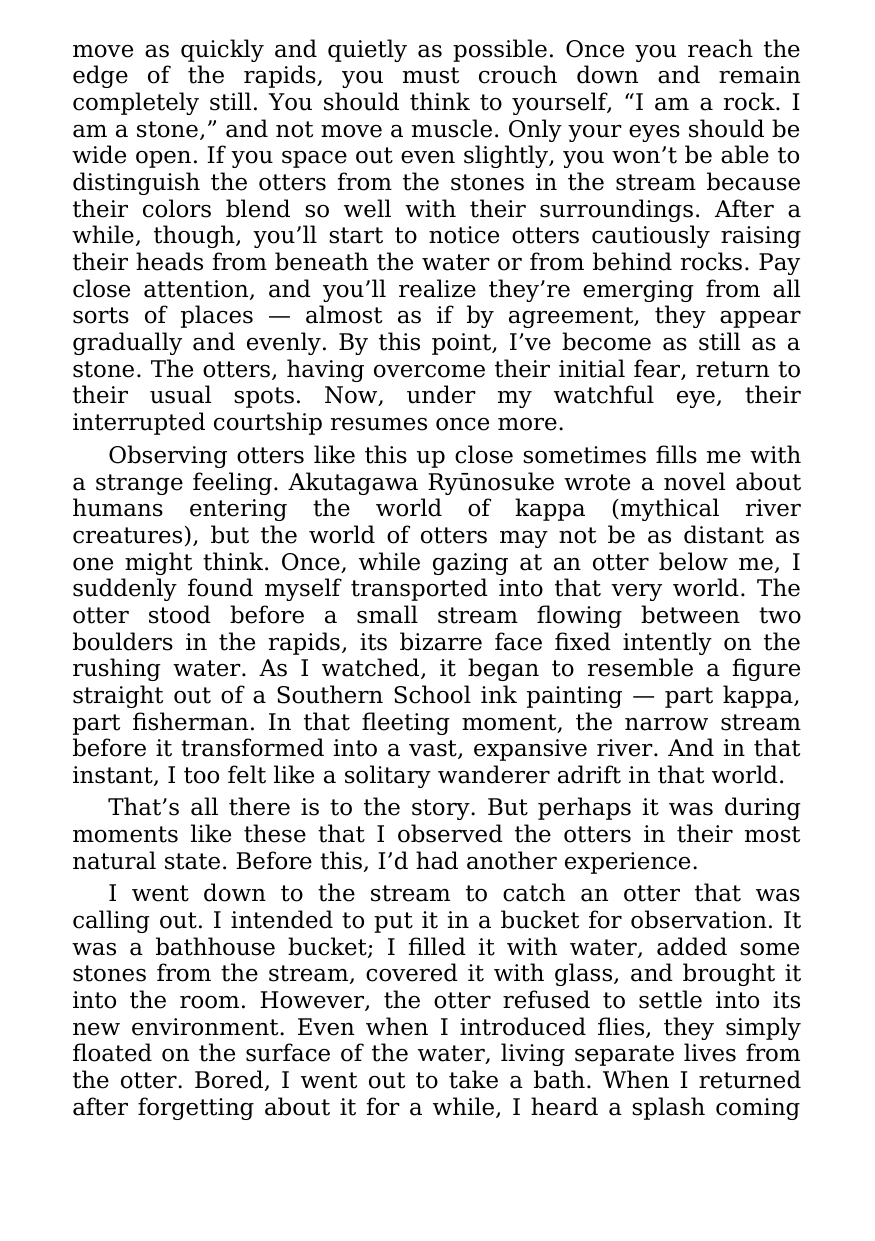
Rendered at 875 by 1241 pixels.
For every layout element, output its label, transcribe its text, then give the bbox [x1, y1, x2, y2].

text move as quickly and quietly as possible. Once you reach the edge of the rapids, you must crouch down and remain completely still. You should think to yourself, “I am a rock. I am a stone,” and not move a muscle. Only your eyes should be wide open. If you space out even slightly, you won’t be able to distinguish the otters from the stones in the stream because their colors blend so well with their surroundings. After a while, though, you’ll start to notice otters cautiously raising their heads from beneath the water or from behind rocks. Pay close attention, and you’ll realize they’re emerging from all sorts of places — almost as if by agreement, they appear gradually and evenly. By this point, I’ve become as still as a stone. The otters, having overcome their initial fear, return to their usual spots. Now, under my watchful eye, their interrupted courtship resumes once more. [72, 36, 802, 436]
text That’s all there is to the story. But perhaps it was during moments like these that I observed the otters in their most natural state. Before this, I’d had another experience. [72, 794, 802, 874]
text I went down to the stream to catch an otter that was calling out. I intended to put it in a bucket for observation. It was a bathhouse bucket; I filled it with water, added some stones from the stream, covered it with glass, and brought it into the room. However, the otter refused to settle into its new environment. Even when I introduced flies, they simply floated on the surface of the water, living separate lives from the otter. Bored, I went out to take a bath. When I returned after forgetting about it for a while, I heard a splash coming [72, 881, 802, 1121]
text Observing otters like this up close sometimes fills me with a strange feeling. Akutagawa Ryūnosuke wrote a novel about humans entering the world of kappa (mythical river creatures), but the world of otters may not be as distant as one might think. Once, while gazing at an otter below me, I suddenly found myself transported into that very world. The otter stood before a small stream flowing between two boulders in the rapids, its bizarre face fixed intently on the rushing water. As I watched, it began to resemble a figure straight out of a Southern School ink painting — part kappa, part fisherman. In that fleeting moment, the narrow stream before it transformed into a vast, expansive river. And in that instant, I too felt like a solitary wanderer adrift in that world. [72, 442, 802, 789]
